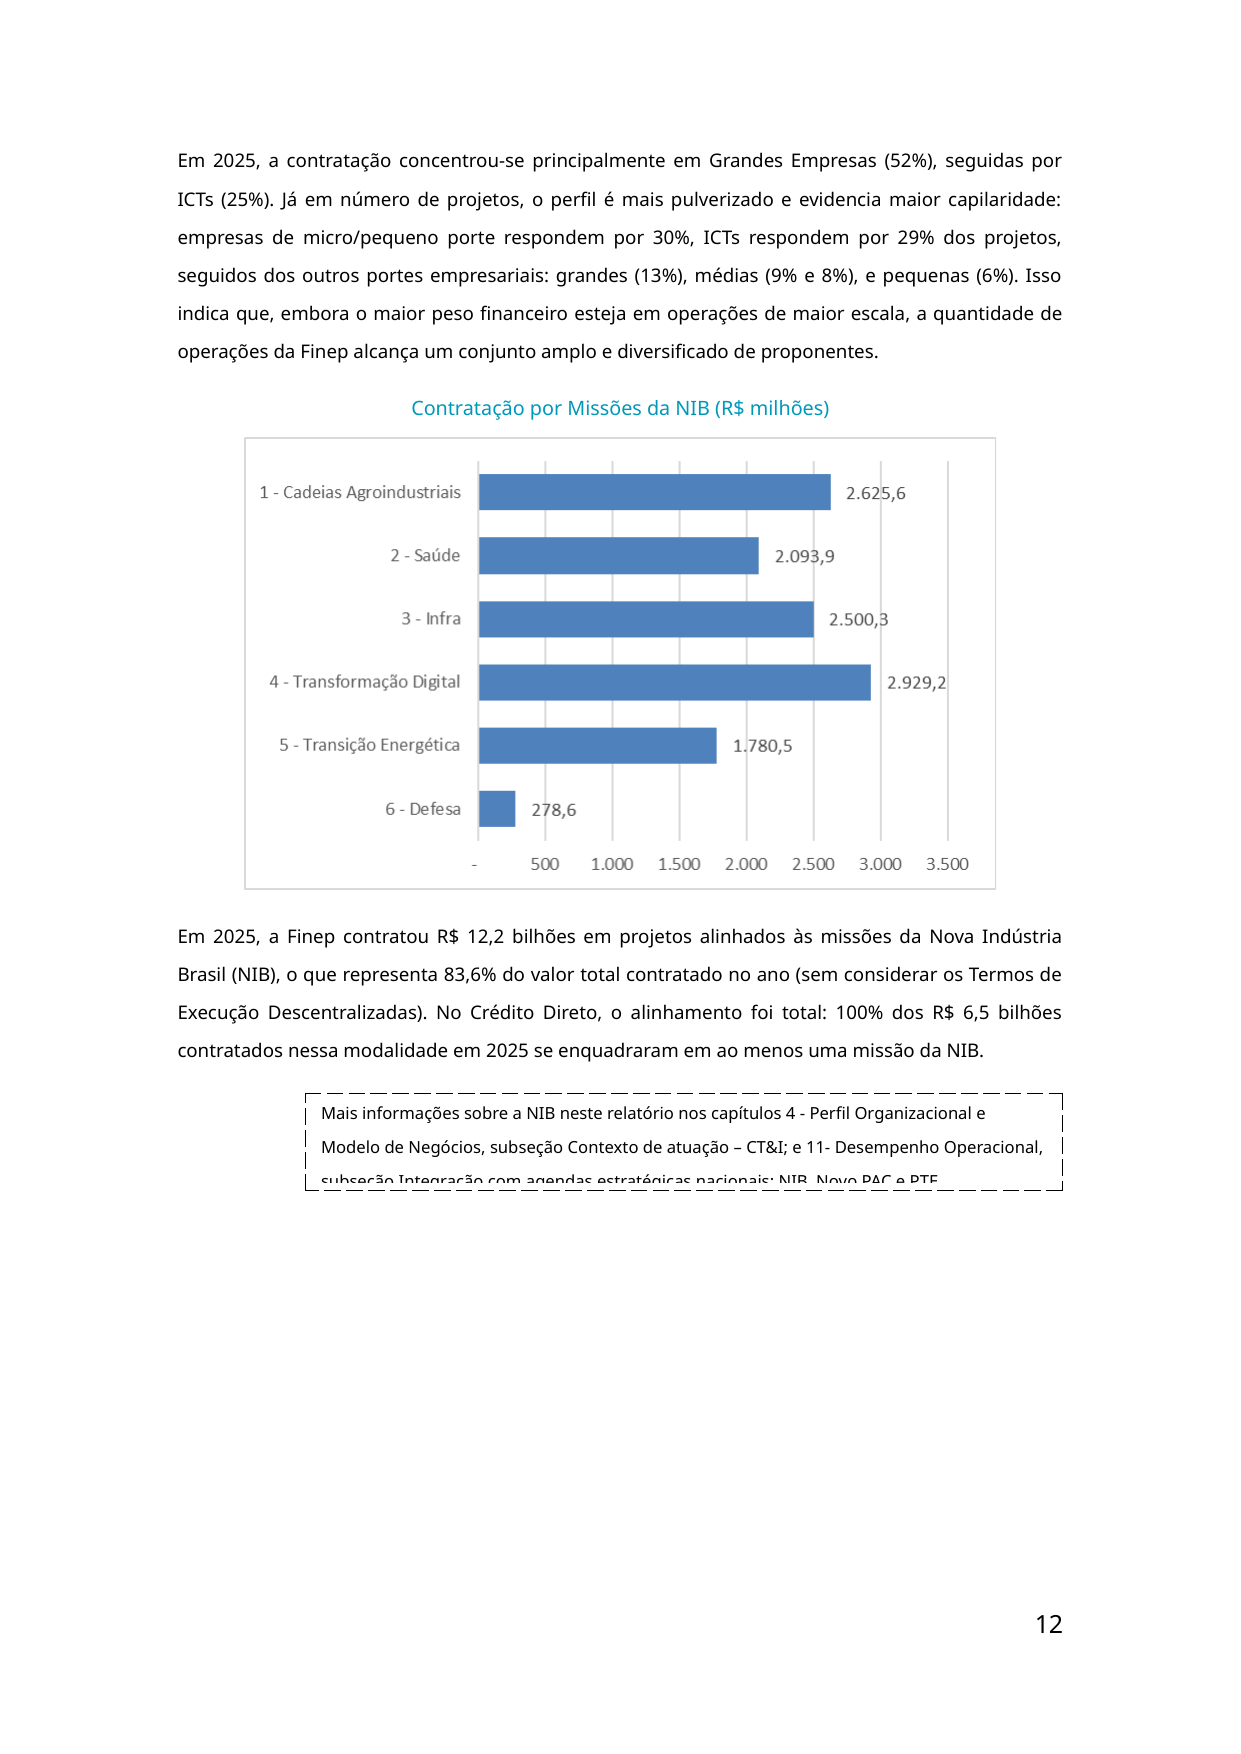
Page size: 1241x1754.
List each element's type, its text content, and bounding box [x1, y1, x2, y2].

text Contratação por Missões da NIB (R$ milhões) [177, 394, 1063, 421]
text Em 2025, a Finep contratou R$ 12,2 bilhões em projetos alinhados às missões da Nova Indústria Brasil (NIB), o que representa 83,6% do valor total contratado no ano (sem considerar os Termos de Execução Descentralizadas). No Crédito Direto, o alinhamento foi total: 100% dos R$ 6,5 bilhões contratados nessa modalidade em 2025 se enquadraram em ao menos uma missão da NIB. [177, 923, 1063, 1063]
subtitle Mais informações sobre a NIB neste relatório nos capítulos 4 - Perfil Organizacional e Modelo de Negócios, subseção Contexto de atuação – CT&I; e 11- Desempenho Operacional, subseção Integração com agendas estratégicas nacionais: NIB, Novo PAC e PTE. [321, 1102, 1047, 1182]
text Em 2025, a contratação concentrou-se principalmente em Grandes Empresas (52%), seguidas por ICTs (25%). Já em número de projetos, o perfil é mais pulverizado e evidencia maior capilaridade: empresas de micro/pequeno porte respondem por 30%, ICTs respondem por 29% dos projetos, seguidos dos outros portes empresariais: grandes (13%), médias (9% e 8%), e pequenas (6%). Isso indica que, embora o maior peso financeiro esteja em operações de maior escala, a quantidade de operações da Finep alcança um conjunto amplo e diversificado de proponentes. [177, 148, 1063, 364]
